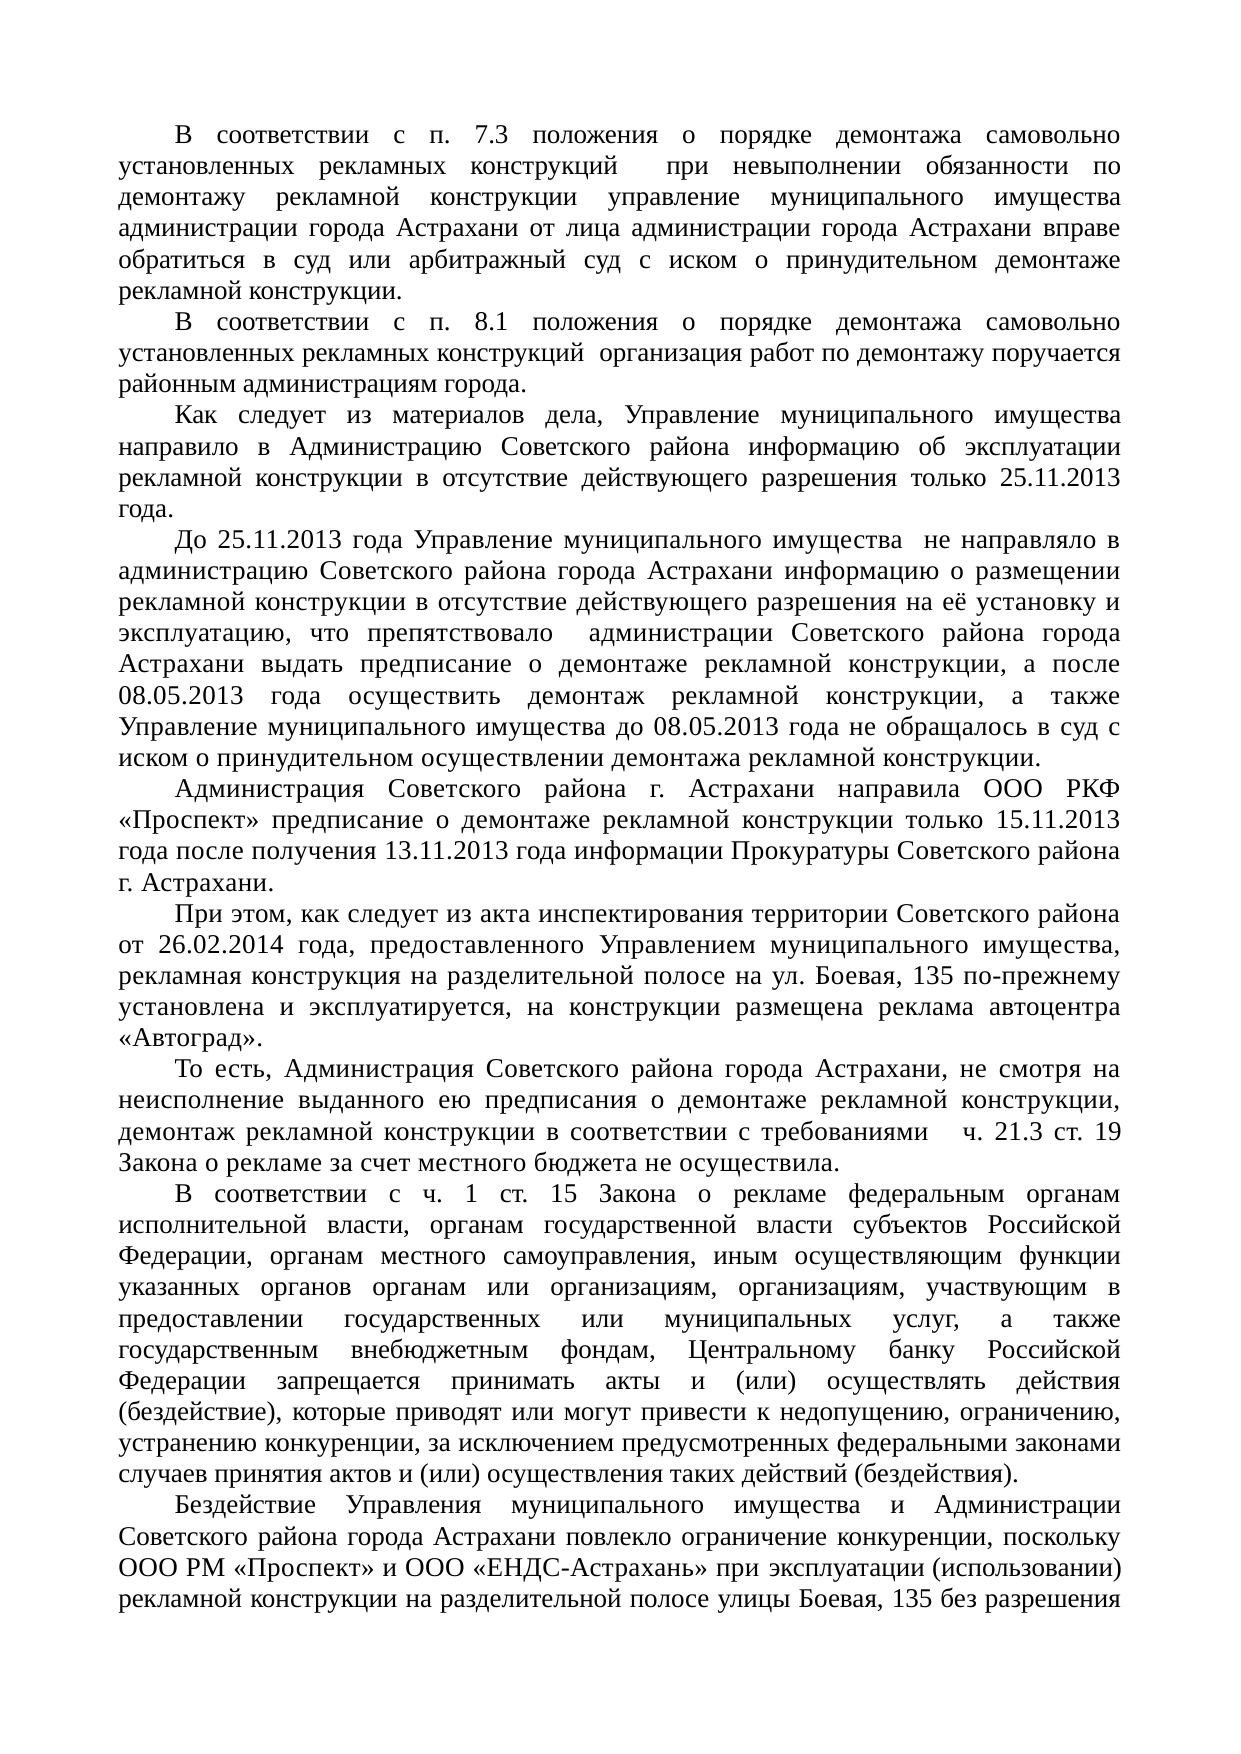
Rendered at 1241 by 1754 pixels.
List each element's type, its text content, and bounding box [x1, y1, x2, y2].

text То есть, Администрация Советского района города Астрахани, не смотря на неисполнение выданного ею предписания о демонтаже рекламной конструкции, демонтаж рекламной конструкции в соответствии с требованиями ч. 21.3 ст. 19 Закона о рекламе за счет местного бюджета не осуществила. [118, 1052, 1122, 1177]
text Администрация Советского района г. Астрахани направила ООО РКФ «Проспект» предписание о демонтаже рекламной конструкции только 15.11.2013 года после получения 13.11.2013 года информации Прокуратуры Советского района г. Астрахани. [118, 772, 1122, 897]
text Как следует из материалов дела, Управление муниципального имущества направило в Администрацию Советского района информацию об эксплуатации рекламной конструкции в отсутствие действующего разрешения только 25.11.2013 года. [118, 398, 1122, 523]
text Бездействие Управления муниципального имущества и Администрации Советского района города Астрахани повлекло ограничение конкуренции, поскольку ООО РМ «Проспект» и ООО «ЕНДС-Астрахань» при эксплуатации (использовании) рекламной конструкции на разделительной полосе улицы Боевая, 135 без разрешения [118, 1488, 1122, 1613]
text В соответствии с п. 8.1 положения о порядке демонтажа самовольно установленных рекламных конструкций организация работ по демонтажу поручается районным администрациям города. [118, 305, 1122, 398]
text В соответствии с ч. 1 ст. 15 Закона о рекламе федеральным органам исполнительной власти, органам государственной власти субъектов Российской Федерации, органам местного самоуправления, иным осуществляющим функции указанных органов органам или организациям, организациям, участвующим в предоставлении государственных или муниципальных услуг, а также государственным внебюджетным фондам, Центральному банку Российской Федерации запрещается принимать акты и (или) осуществлять действия (бездействие), которые приводят или могут привести к недопущению, ограничению, устранению конкуренции, за исключением предусмотренных федеральными законами случаев принятия актов и (или) осуществления таких действий (бездействия). [118, 1177, 1122, 1488]
text При этом, как следует из акта инспектирования территории Советского района от 26.02.2014 года, предоставленного Управлением муниципального имущества, рекламная конструкция на разделительной полосе на ул. Боевая, 135 по-прежнему установлена и эксплуатируется, на конструкции размещена реклама автоцентра «Автоград». [118, 897, 1122, 1052]
text В соответствии с п. 7.3 положения о порядке демонтажа самовольно установленных рекламных конструкций при невыполнении обязанности по демонтажу рекламной конструкции управление муниципального имущества администрации города Астрахани от лица администрации города Астрахани вправе обратиться в суд или арбитражный суд с иском о принудительном демонтаже рекламной конструкции. [118, 118, 1122, 305]
text До 25.11.2013 года Управление муниципального имущества не направляло в администрацию Советского района города Астрахани информацию о размещении рекламной конструкции в отсутствие действующего разрешения на её установку и эксплуатацию, что препятствовало администрации Советского района города Астрахани выдать предписание о демонтаже рекламной конструкции, а после 08.05.2013 года осуществить демонтаж рекламной конструкции, а также Управление муниципального имущества до 08.05.2013 года не обращалось в суд с иском о принудительном осуществлении демонтажа рекламной конструкции. [118, 523, 1122, 772]
